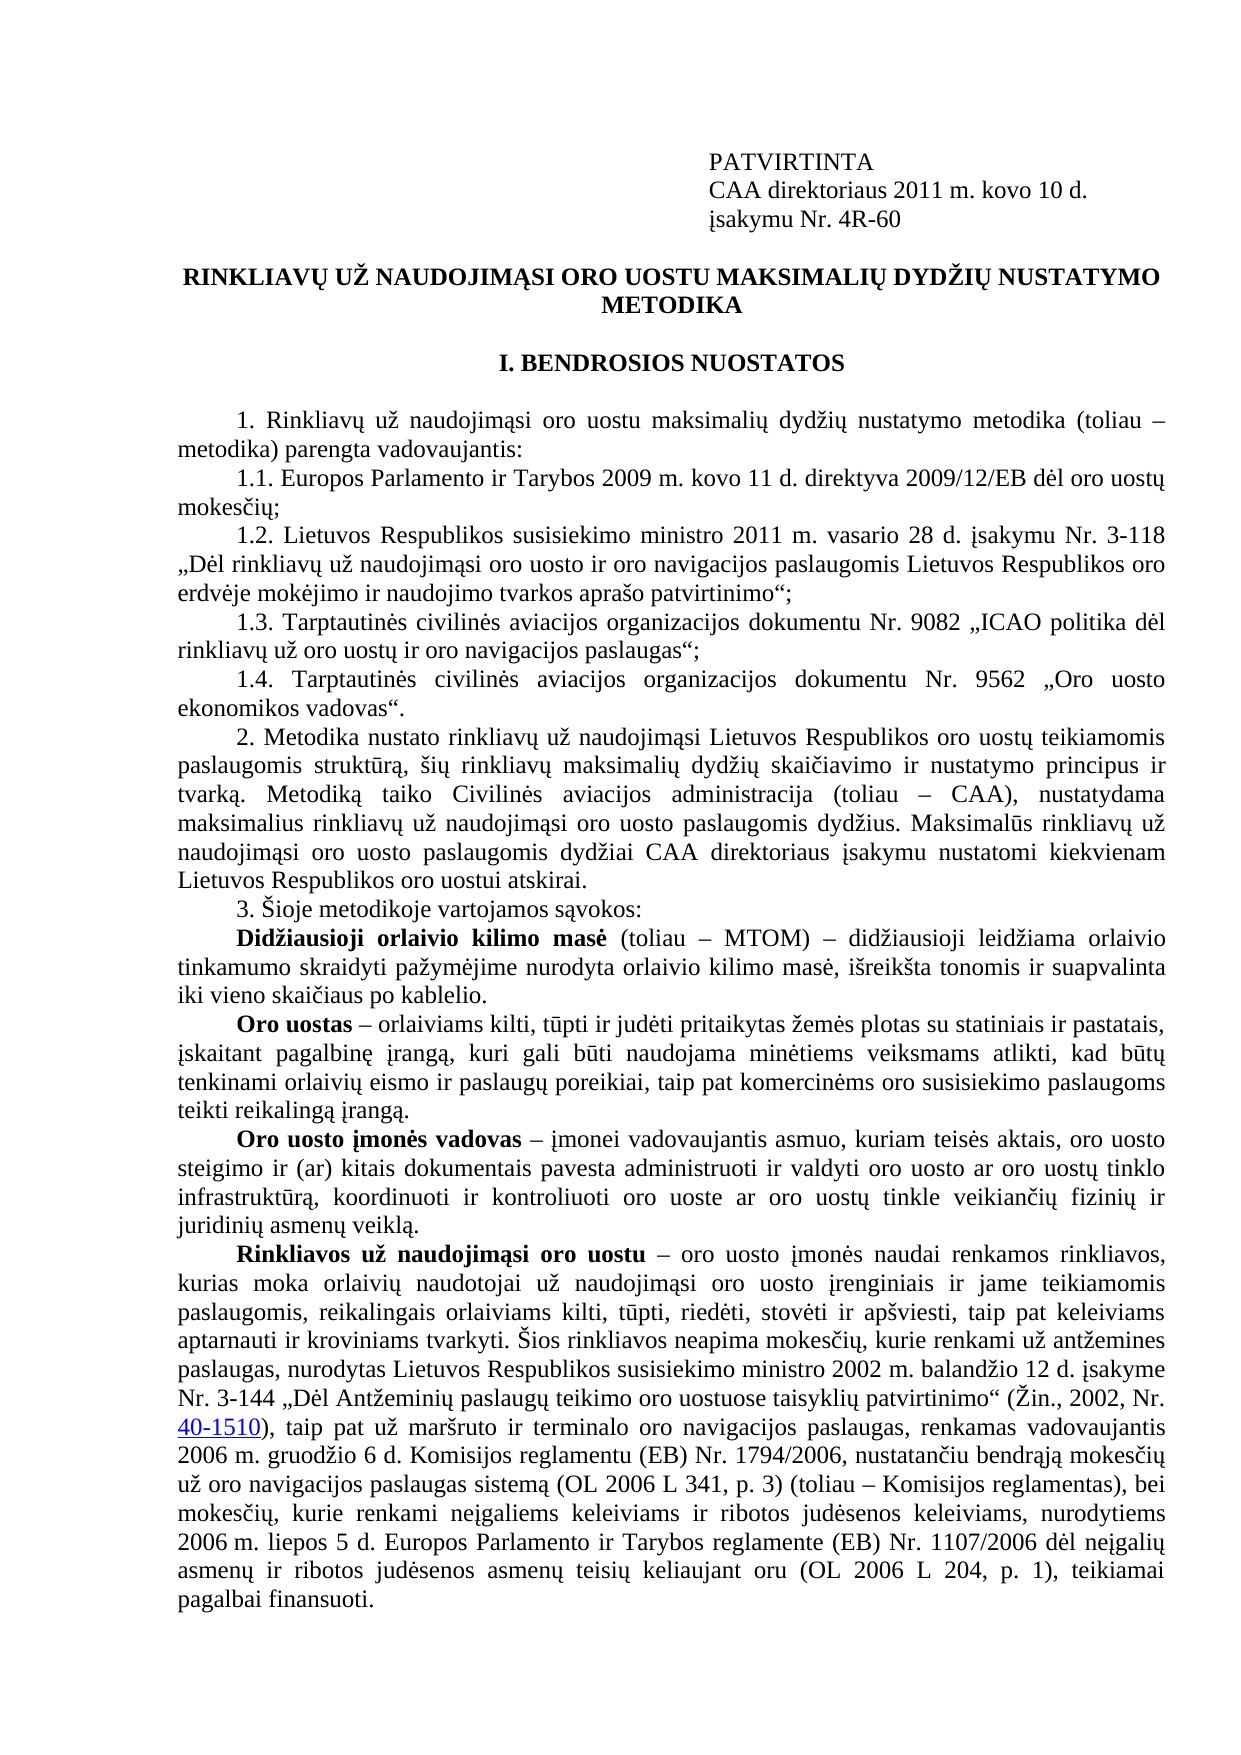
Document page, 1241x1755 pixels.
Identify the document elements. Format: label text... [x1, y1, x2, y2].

text 1. Rinkliavų už naudojimąsi oro uostu maksimalių dydžių nustatymo metodika (toliau – metodika) parengta vadovaujantis: [177, 406, 1166, 463]
text 1.2. Lietuvos Respublikos susisiekimo ministro 2011 m. vasario 28 d. įsakymu Nr. 3-118 „Dėl rinkliavų už naudojimąsi oro uosto ir oro navigacijos paslaugomis Lietuvos Respublikos oro erdvėje mokėjimo ir naudojimo tvarkos aprašo patvirtinimo“; [177, 521, 1166, 607]
text 1.3. Tarptautinės civilinės aviacijos organizacijos dokumentu Nr. 9082 „ICAO politika dėl rinkliavų už oro uostų ir oro navigacijos paslaugas“; [177, 607, 1166, 664]
text Oro uosto įmonės vadovas – įmonei vadovaujantis asmuo, kuriam teisės aktais, oro uosto steigimo ir (ar) kitais dokumentais pavesta administruoti ir valdyti oro uosto ar oro uostų tinklo infrastruktūrą, koordinuoti ir kontroliuoti oro uoste ar oro uostų tinkle veikiančių fizinių ir juridinių asmenų veiklą. [177, 1124, 1166, 1239]
text I. BENDROSIOS NUOSTATOS [177, 348, 1166, 377]
text 1.1. Europos Parlamento ir Tarybos 2009 m. kovo 11 d. direktyva 2009/12/EB dėl oro uostų mokesčių; [177, 463, 1166, 521]
text Rinkliavos už naudojimąsi oro uostu – oro uosto įmonės naudai renkamos rinkliavos, kurias moka orlaivių naudotojai už naudojimąsi oro uosto įrenginiais ir jame teikiamomis paslaugomis, reikalingais orlaiviams kilti, tūpti, riedėti, stovėti ir apšviesti, taip pat keleiviams aptarnauti ir kroviniams tvarkyti. Šios rinkliavos neapima mokesčių, kurie renkami už antžemines paslaugas, nurodytas Lietuvos Respublikos susisiekimo ministro 2002 m. balandžio 12 d. įsakyme Nr. 3-144 „Dėl Antžeminių paslaugų teikimo oro uostuose taisyklių patvirtinimo“ (Žin., 2002, Nr. 40-1510), taip pat už maršruto ir terminalo oro navigacijos paslaugas, renkamas vadovaujantis 2006 m. gruodžio 6 d. Komisijos reglamentu (EB) Nr. 1794/2006, nustatančiu bendrąją mokesčių už oro navigacijos paslaugas sistemą (OL 2006 L 341, p. 3) (toliau – Komisijos reglamentas), bei mokesčių, kurie renkami neįgaliems keleiviams ir ribotos judėsenos keleiviams, nurodytiems 2006 m. liepos 5 d. Europos Parlamento ir Tarybos reglamente (EB) Nr. 1107/2006 dėl neįgalių asmenų ir ribotos judėsenos asmenų teisių keliaujant oru (OL 2006 L 204, p. 1), teikiamai pagalbai finansuoti. [177, 1239, 1166, 1613]
text Oro uostas – orlaiviams kilti, tūpti ir judėti pritaikytas žemės plotas su statiniais ir pastatais, įskaitant pagalbinę įrangą, kuri gali būti naudojama minėtiems veiksmams atlikti, kad būtų tenkinami orlaivių eismo ir paslaugų poreikiai, taip pat komercinėms oro susisiekimo paslaugoms teikti reikalingą įrangą. [177, 1009, 1166, 1124]
text CAA direktoriaus 2011 m. kovo 10 d. [177, 176, 1166, 204]
text įsakymu Nr. 4R-60 [177, 204, 1166, 233]
text 3. Šioje metodikoje vartojamos sąvokos: [177, 894, 1166, 923]
text RINKLIAVŲ UŽ NAUDOJIMĄSI ORO UOSTU MAKSIMALIŲ DYDŽIŲ NUSTATYMO METODIKA [177, 262, 1166, 319]
text 1.4. Tarptautinės civilinės aviacijos organizacijos dokumentu Nr. 9562 „Oro uosto ekonomikos vadovas“. [177, 664, 1166, 722]
text Didžiausioji orlaivio kilimo masė (toliau – MTOM) – didžiausioji leidžiama orlaivio tinkamumo skraidyti pažymėjime nurodyta orlaivio kilimo masė, išreikšta tonomis ir suapvalinta iki vieno skaičiaus po kablelio. [177, 923, 1166, 1009]
text PATVIRTINTA [177, 147, 1166, 176]
text 2. Metodika nustato rinkliavų už naudojimąsi Lietuvos Respublikos oro uostų teikiamomis paslaugomis struktūrą, šių rinkliavų maksimalių dydžių skaičiavimo ir nustatymo principus ir tvarką. Metodiką taiko Civilinės aviacijos administracija (toliau – CAA), nustatydama maksimalius rinkliavų už naudojimąsi oro uosto paslaugomis dydžius. Maksimalūs rinkliavų už naudojimąsi oro uosto paslaugomis dydžiai CAA direktoriaus įsakymu nustatomi kiekvienam Lietuvos Respublikos oro uostui atskirai. [177, 722, 1166, 894]
